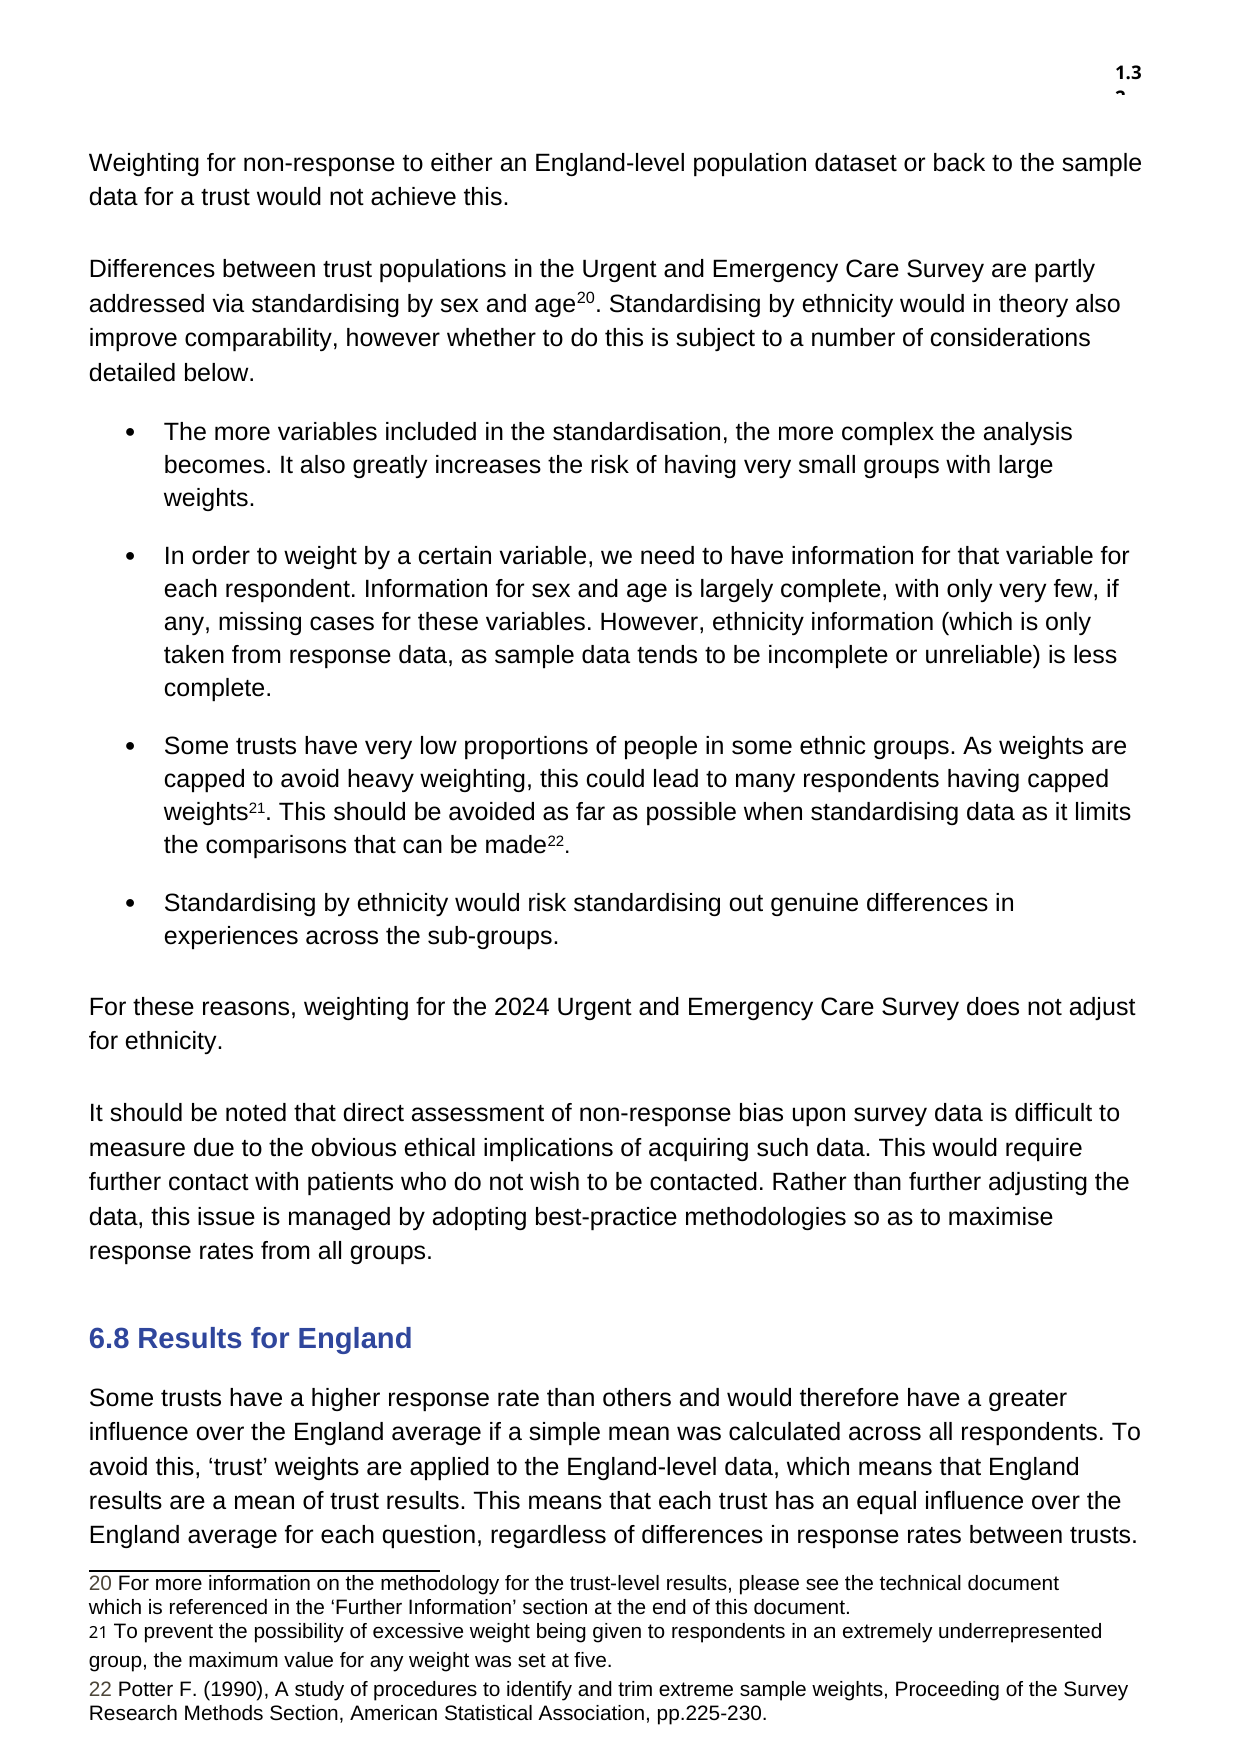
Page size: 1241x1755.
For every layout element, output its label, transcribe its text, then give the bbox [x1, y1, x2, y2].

list To prevent the possibility of excessive weight being given to respondents in an extremely underrepresented group, the maximum value for any weight was set at five. [89, 1619, 1152, 1672]
text Some trusts have a higher response rate than others and would therefore have a greater influence over the England average if a simple mean was calculated across all respondents. To avoid this, ‘trust’ weights are applied to the England-level data, which means that England results are a mean of trust results. This means that each trust has an equal influence over the England average for each question, regardless of differences in response rates between trusts. [89, 1383, 1152, 1549]
list Some trusts have very low proportions of people in some ethnic groups. As weights are capped to avoid heavy weighting, this could lead to many respondents having capped weights. This should be avoided as far as possible when standardising data as it limits the comparisons that can be made. [126, 731, 1152, 859]
list Standardising by ethnicity would risk standardising out genuine differences in experiences across the sub-groups. [126, 888, 1152, 950]
list The more variables included in the standardisation, the more complex the analysis becomes. It also greatly increases the risk of having very small groups with large weights. [126, 417, 1152, 512]
text It should be noted that direct assessment of non-response bias upon survey data is difficult to measure due to the obvious ethical implications of acquiring such data. This would require further contact with patients who do not wish to be contacted. Rather than further adjusting the data, this issue is managed by adopting best-practice methodologies so as to maximise response rates from all groups. [89, 1098, 1152, 1265]
text For these reasons, weighting for the 2024 Urgent and Emergency Care Survey does not adjust for ethnicity. [89, 992, 1152, 1055]
text For more information on the methodology for the trust-level results, please see the technical document which is referenced in the ‘Further Information’ section at the end of this document. [89, 1571, 1110, 1619]
subtitle 6.8 Results for England [89, 1321, 1152, 1354]
list In order to weight by a certain variable, we need to have information for that variable for each respondent. Information for sex and age is largely complete, with only very few, if any, missing cases for these variables. However, ethnicity information (which is only taken from response data, as sample data tends to be incomplete or unreliable) is less complete. [126, 541, 1152, 702]
text Weighting for non-response to either an England-level population dataset or back to the sample data for a trust would not achieve this. [89, 148, 1152, 211]
list Potter F. (1990), A study of procedures to identify and trim extreme sample weights, Proceeding of the Survey Research Methods Section, American Statistical Association, pp.225-230. [89, 1677, 1152, 1724]
text Differences between trust populations in the Urgent and Emergency Care Survey are partly addressed via standardising by sex and age. Standardising by ethnicity would in theory also improve comparability, however whether to do this is subject to a number of considerations detailed below. [89, 254, 1152, 386]
